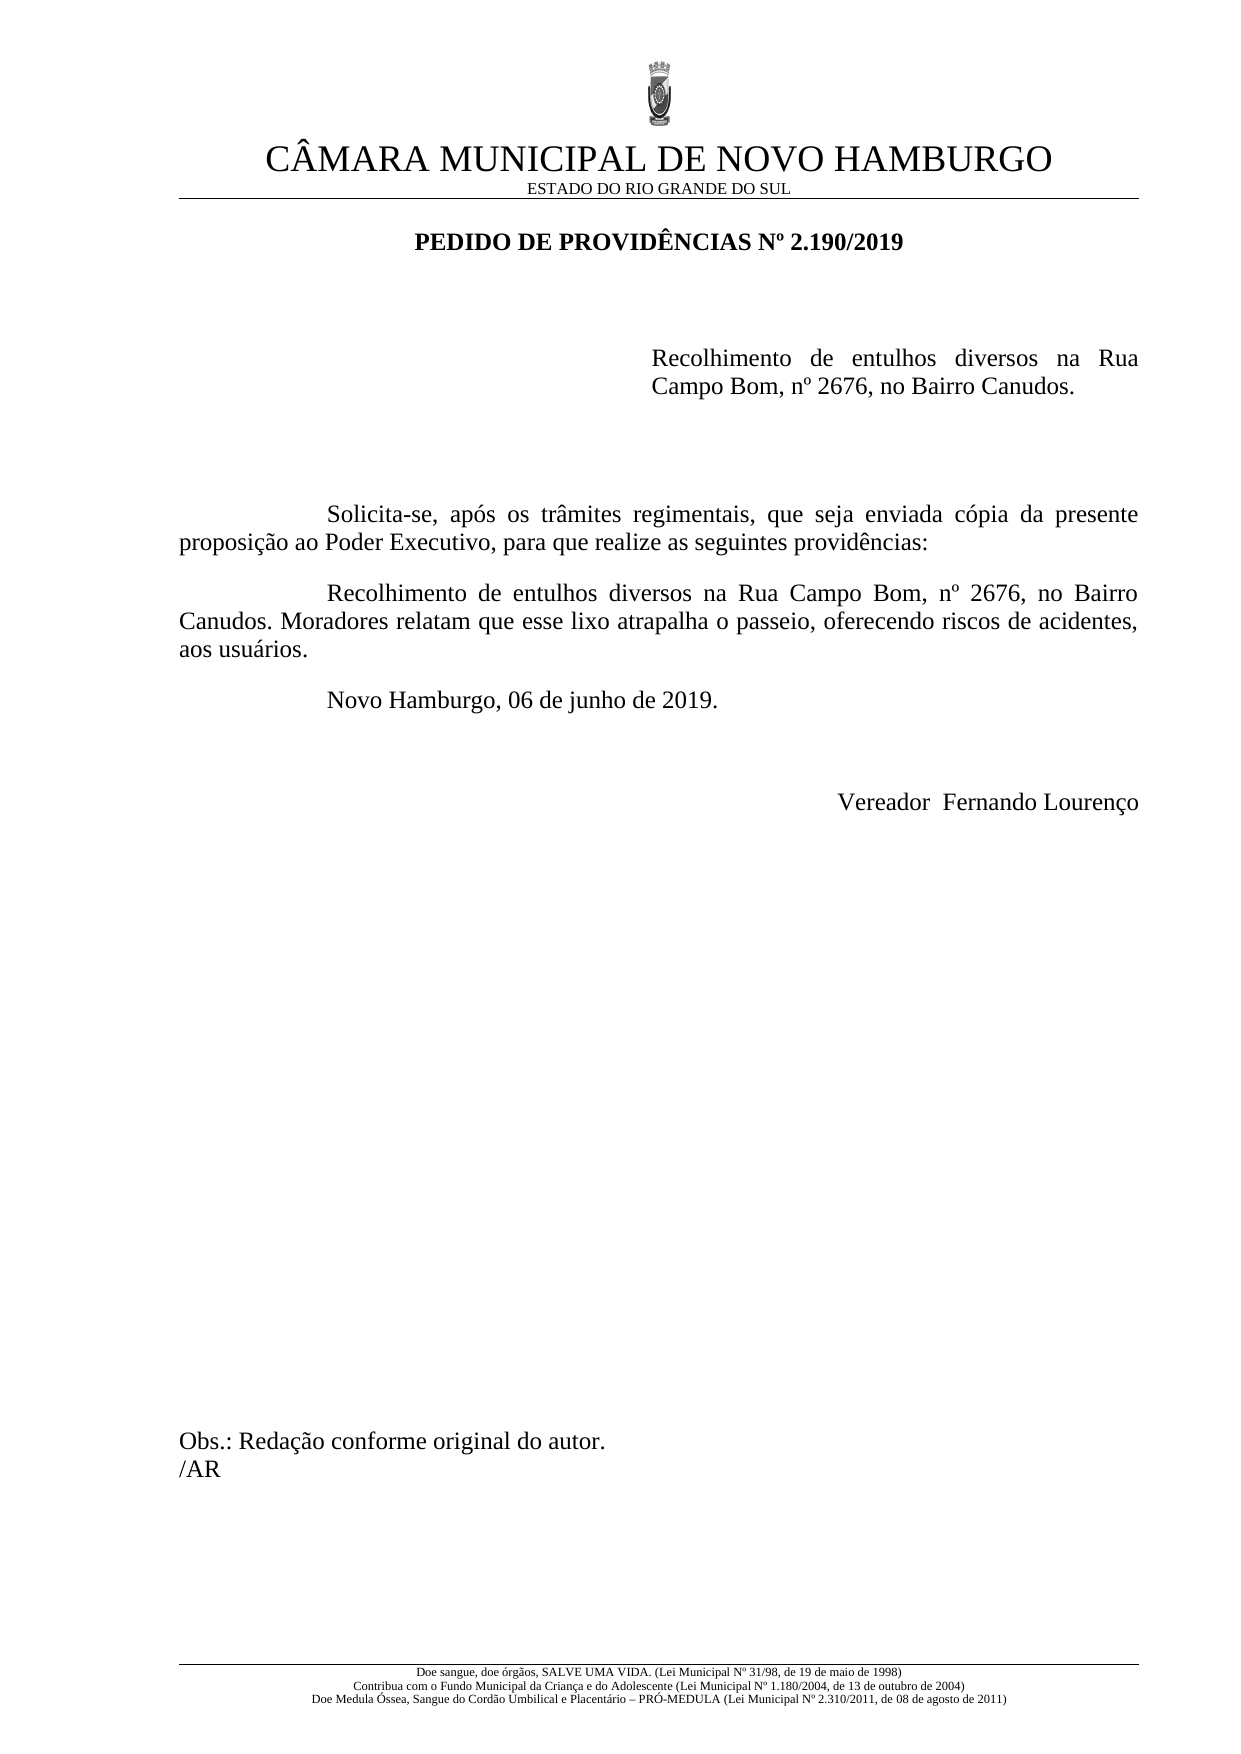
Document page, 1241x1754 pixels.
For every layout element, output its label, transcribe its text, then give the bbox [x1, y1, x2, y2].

text Novo Hamburgo, 06 de junho de 2019. [179, 686, 1139, 714]
text Obs.: Redação conforme original do autor. [179, 1427, 1139, 1455]
text Solicita-se, após os trâmites regimentais, que seja enviada cópia da presente proposição ao Poder Executivo, para que realize as seguintes providências: [179, 500, 1139, 556]
text Recolhimento de entulhos diversos na Rua Campo Bom, nº 2676, no Bairro Canudos. Moradores relatam que esse lixo atrapalha o passeio, oferecendo riscos de acidentes, aos usuários. [179, 579, 1139, 662]
text Recolhimento de entulhos diversos na Rua Campo Bom, nº 2676, no Bairro Canudos. [651, 344, 1139, 400]
text /AR [179, 1455, 1139, 1483]
text PEDIDO DE PROVIDÊNCIAS Nº 2.190/2019 [179, 228, 1139, 256]
text Vereador Fernando Lourenço [179, 788, 1139, 816]
